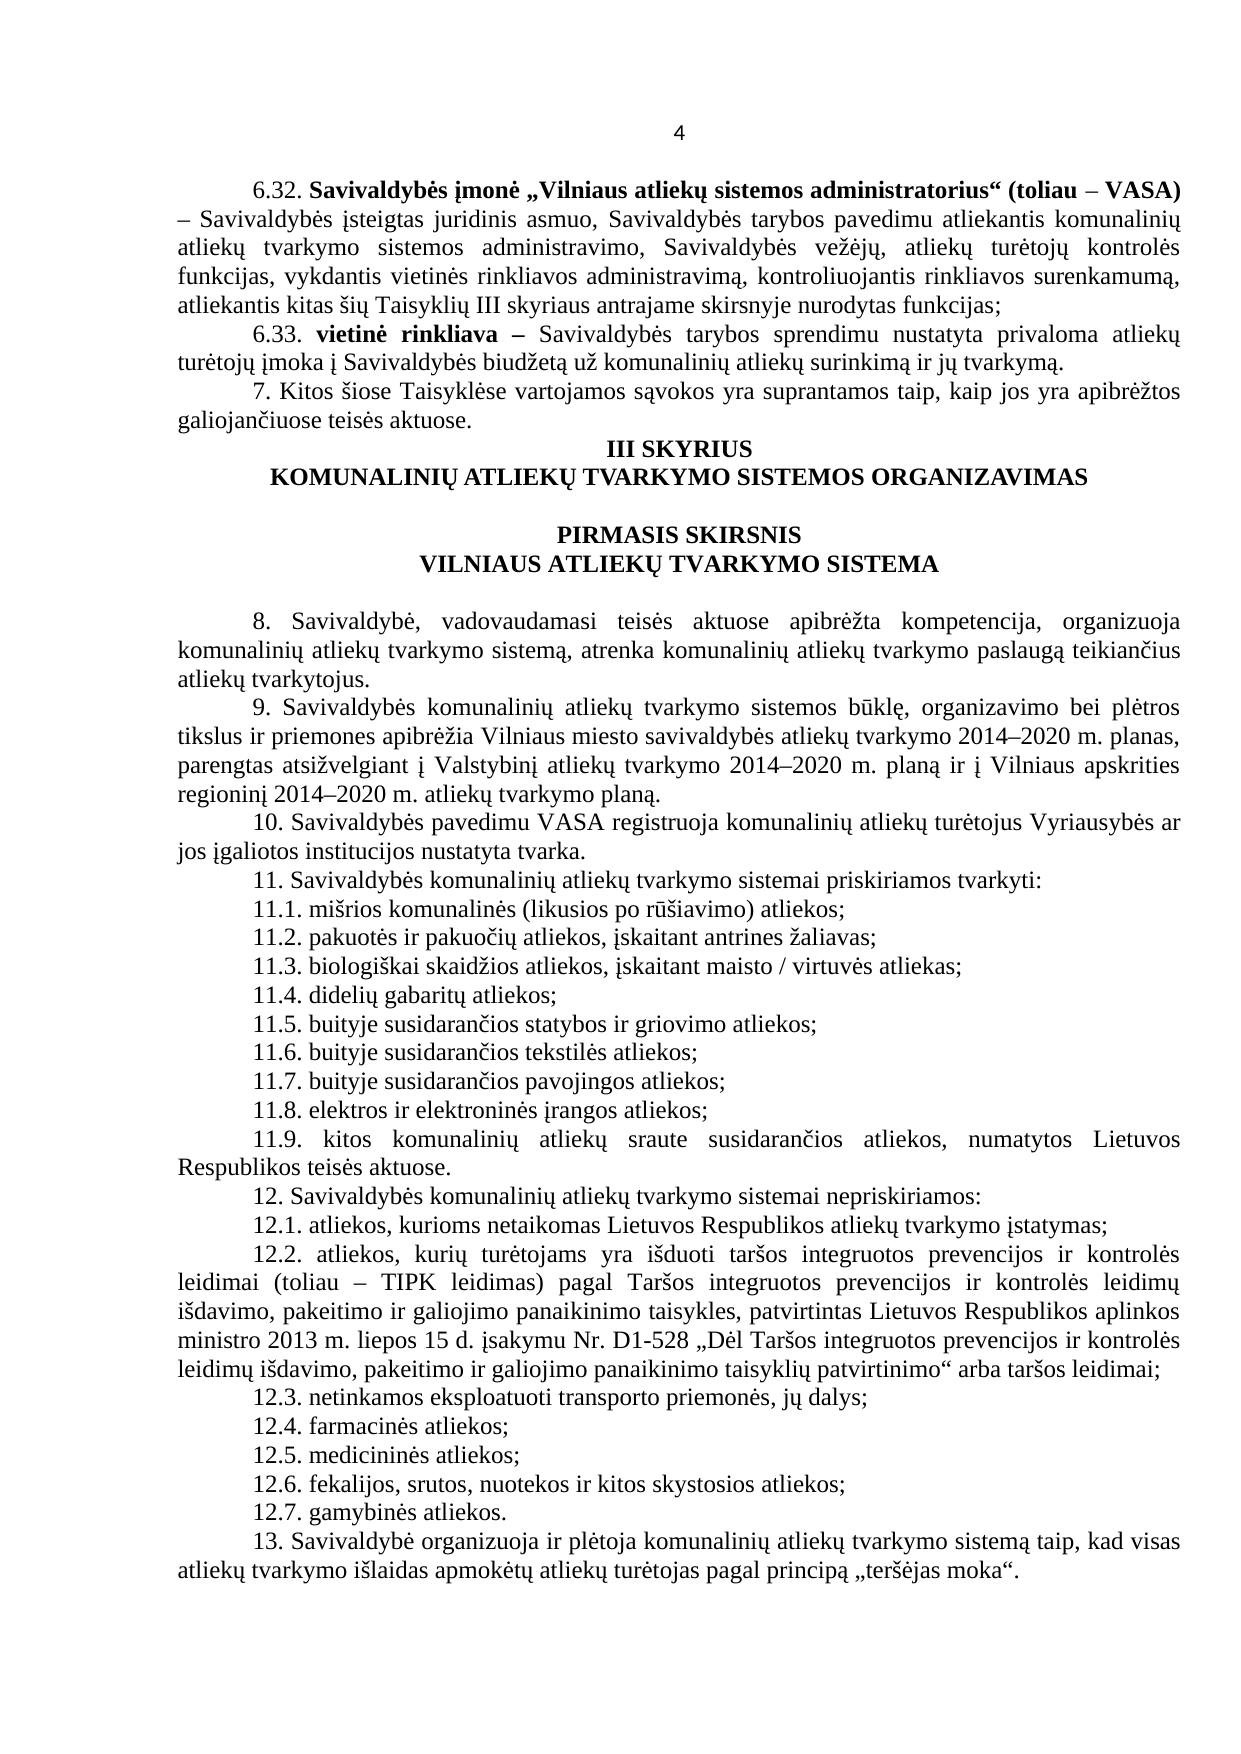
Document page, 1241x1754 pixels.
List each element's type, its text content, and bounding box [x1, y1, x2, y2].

text 12. Savivaldybės komunalinių atliekų tvarkymo sistemai nepriskiriamos: [177, 1181, 1181, 1210]
text 12.2. atliekos, kurių turėtojams yra išduoti taršos integruotos prevencijos ir kontrolės leidimai (toliau – TIPK leidimas) pagal Taršos integruotos prevencijos ir kontrolės leidimų išdavimo, pakeitimo ir galiojimo panaikinimo taisykles, patvirtintas Lietuvos Respublikos aplinkos ministro 2013 m. liepos 15 d. įsakymu Nr. D1-528 „Dėl Taršos integruotos prevencijos ir kontrolės leidimų išdavimo, pakeitimo ir galiojimo panaikinimo taisyklių patvirtinimo“ arba taršos leidimai; [177, 1239, 1181, 1382]
text 6.33. vietinė rinkliava – Savivaldybės tarybos sprendimu nustatyta privaloma atliekų turėtojų įmoka į Savivaldybės biudžetą už komunalinių atliekų surinkimą ir jų tvarkymą. [177, 319, 1181, 376]
text 12.6. fekalijos, srutos, nuotekos ir kitos skystosios atliekos; [177, 1469, 1181, 1497]
text 11. Savivaldybės komunalinių atliekų tvarkymo sistemai priskiriamos tvarkyti: [177, 865, 1181, 894]
text 11.5. buityje susidarančios statybos ir griovimo atliekos; [177, 1009, 1181, 1037]
text 11.9. kitos komunalinių atliekų sraute susidarančios atliekos, numatytos Lietuvos Respublikos teisės aktuose. [177, 1124, 1181, 1181]
text VILNIAUS ATLIEKŲ TVARKYMO SISTEMA [177, 549, 1181, 577]
text 12.1. atliekos, kurioms netaikomas Lietuvos Respublikos atliekų tvarkymo įstatymas; [177, 1210, 1181, 1239]
text KOMUNALINIŲ ATLIEKŲ TVARKYMO SISTEMOS ORGANIZAVIMAS [177, 462, 1181, 491]
text 12.7. gamybinės atliekos. [177, 1497, 1181, 1526]
text 11.6. buityje susidarančios tekstilės atliekos; [177, 1037, 1181, 1066]
text 11.8. elektros ir elektroninės įrangos atliekos; [177, 1095, 1181, 1124]
text 7. Kitos šiose Taisyklėse vartojamos sąvokos yra suprantamos taip, kaip jos yra apibrėžtos galiojančiuose teisės aktuose. [177, 376, 1181, 434]
text 10. Savivaldybės pavedimu VASA registruoja komunalinių atliekų turėtojus Vyriausybės ar jos įgaliotos institucijos nustatyta tvarka. [177, 807, 1181, 865]
text 11.2. pakuotės ir pakuočių atliekos, įskaitant antrines žaliavas; [177, 922, 1181, 951]
text 8. Savivaldybė, vadovaudamasi teisės aktuose apibrėžta kompetencija, organizuoja komunalinių atliekų tvarkymo sistemą, atrenka komunalinių atliekų tvarkymo paslaugą teikiančius atliekų tvarkytojus. [177, 606, 1181, 692]
text 12.3. netinkamos eksploatuoti transporto priemonės, jų dalys; [177, 1382, 1181, 1411]
text 11.1. mišrios komunalinės (likusios po rūšiavimo) atliekos; [177, 894, 1181, 922]
text 12.4. farmacinės atliekos; [177, 1411, 1181, 1440]
text 11.3. biologiškai skaidžios atliekos, įskaitant maisto / virtuvės atliekas; [177, 951, 1181, 980]
text 12.5. medicininės atliekos; [177, 1440, 1181, 1469]
text III SKYRIUS [177, 434, 1181, 462]
text 9. Savivaldybės komunalinių atliekų tvarkymo sistemos būklę, organizavimo bei plėtros tikslus ir priemones apibrėžia Vilniaus miesto savivaldybės atliekų tvarkymo 2014–2020 m. planas, parengtas atsižvelgiant į Valstybinį atliekų tvarkymo 2014–2020 m. planą ir į Vilniaus apskrities regioninį 2014–2020 m. atliekų tvarkymo planą. [177, 692, 1181, 807]
text 6.32. Savivaldybės įmonė „Vilniaus atliekų sistemos administratorius“ (toliau – VASA) – Savivaldybės įsteigtas juridinis asmuo, Savivaldybės tarybos pavedimu atliekantis komunalinių atliekų tvarkymo sistemos administravimo, Savivaldybės vežėjų, atliekų turėtojų kontrolės funkcijas, vykdantis vietinės rinkliavos administravimą, kontroliuojantis rinkliavos surenkamumą, atliekantis kitas šių Taisyklių III skyriaus antrajame skirsnyje nurodytas funkcijas; [177, 175, 1181, 319]
text 11.4. didelių gabaritų atliekos; [177, 980, 1181, 1009]
text PIRMASIS SKIRSNIS [177, 520, 1181, 549]
text 13. Savivaldybė organizuoja ir plėtoja komunalinių atliekų tvarkymo sistemą taip, kad visas atliekų tvarkymo išlaidas apmokėtų atliekų turėtojas pagal principą „teršėjas moka“. [177, 1526, 1181, 1584]
text 11.7. buityje susidarančios pavojingos atliekos; [177, 1066, 1181, 1095]
